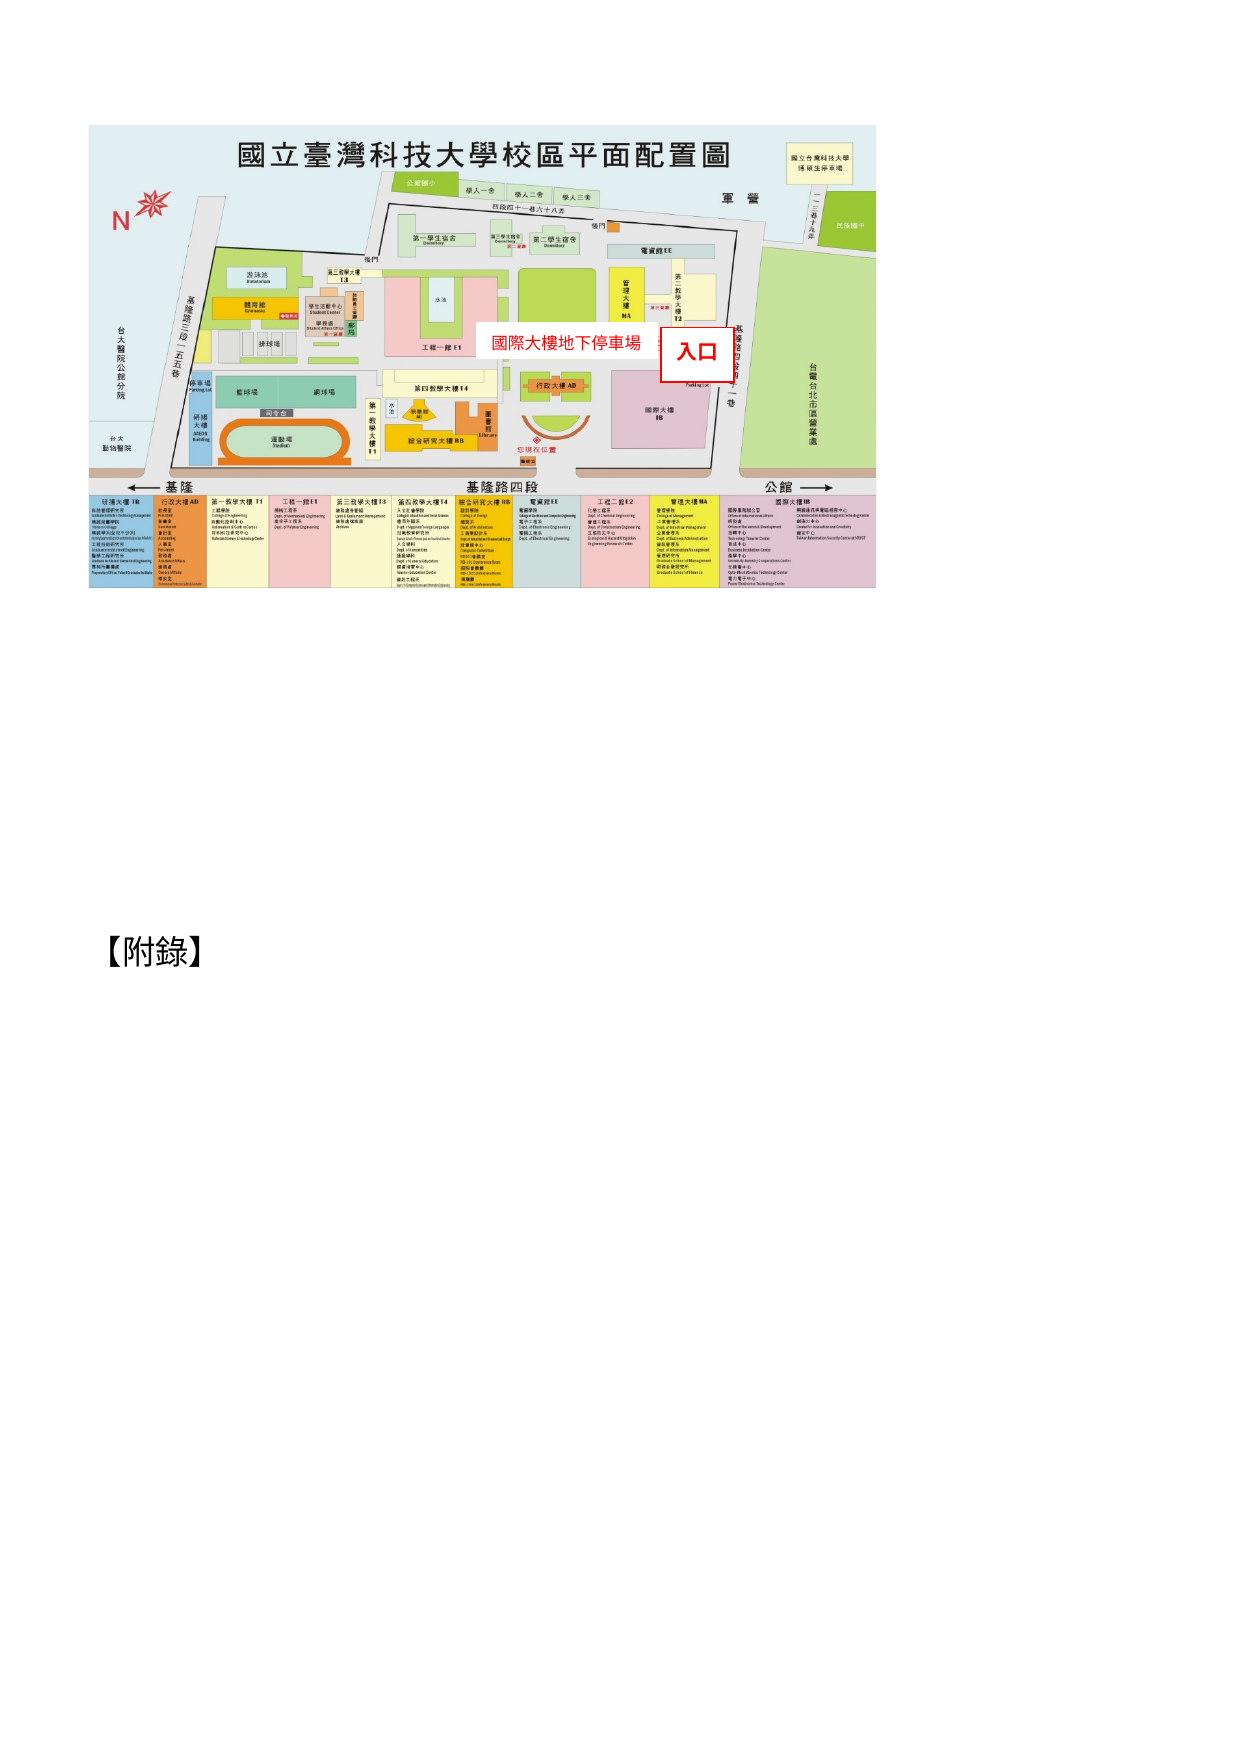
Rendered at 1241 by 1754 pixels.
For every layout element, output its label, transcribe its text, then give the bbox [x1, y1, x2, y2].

text 國際大樓地下停車場 [491, 329, 643, 352]
text 入口 [677, 336, 718, 366]
text 【附錄】 [89, 908, 1152, 971]
